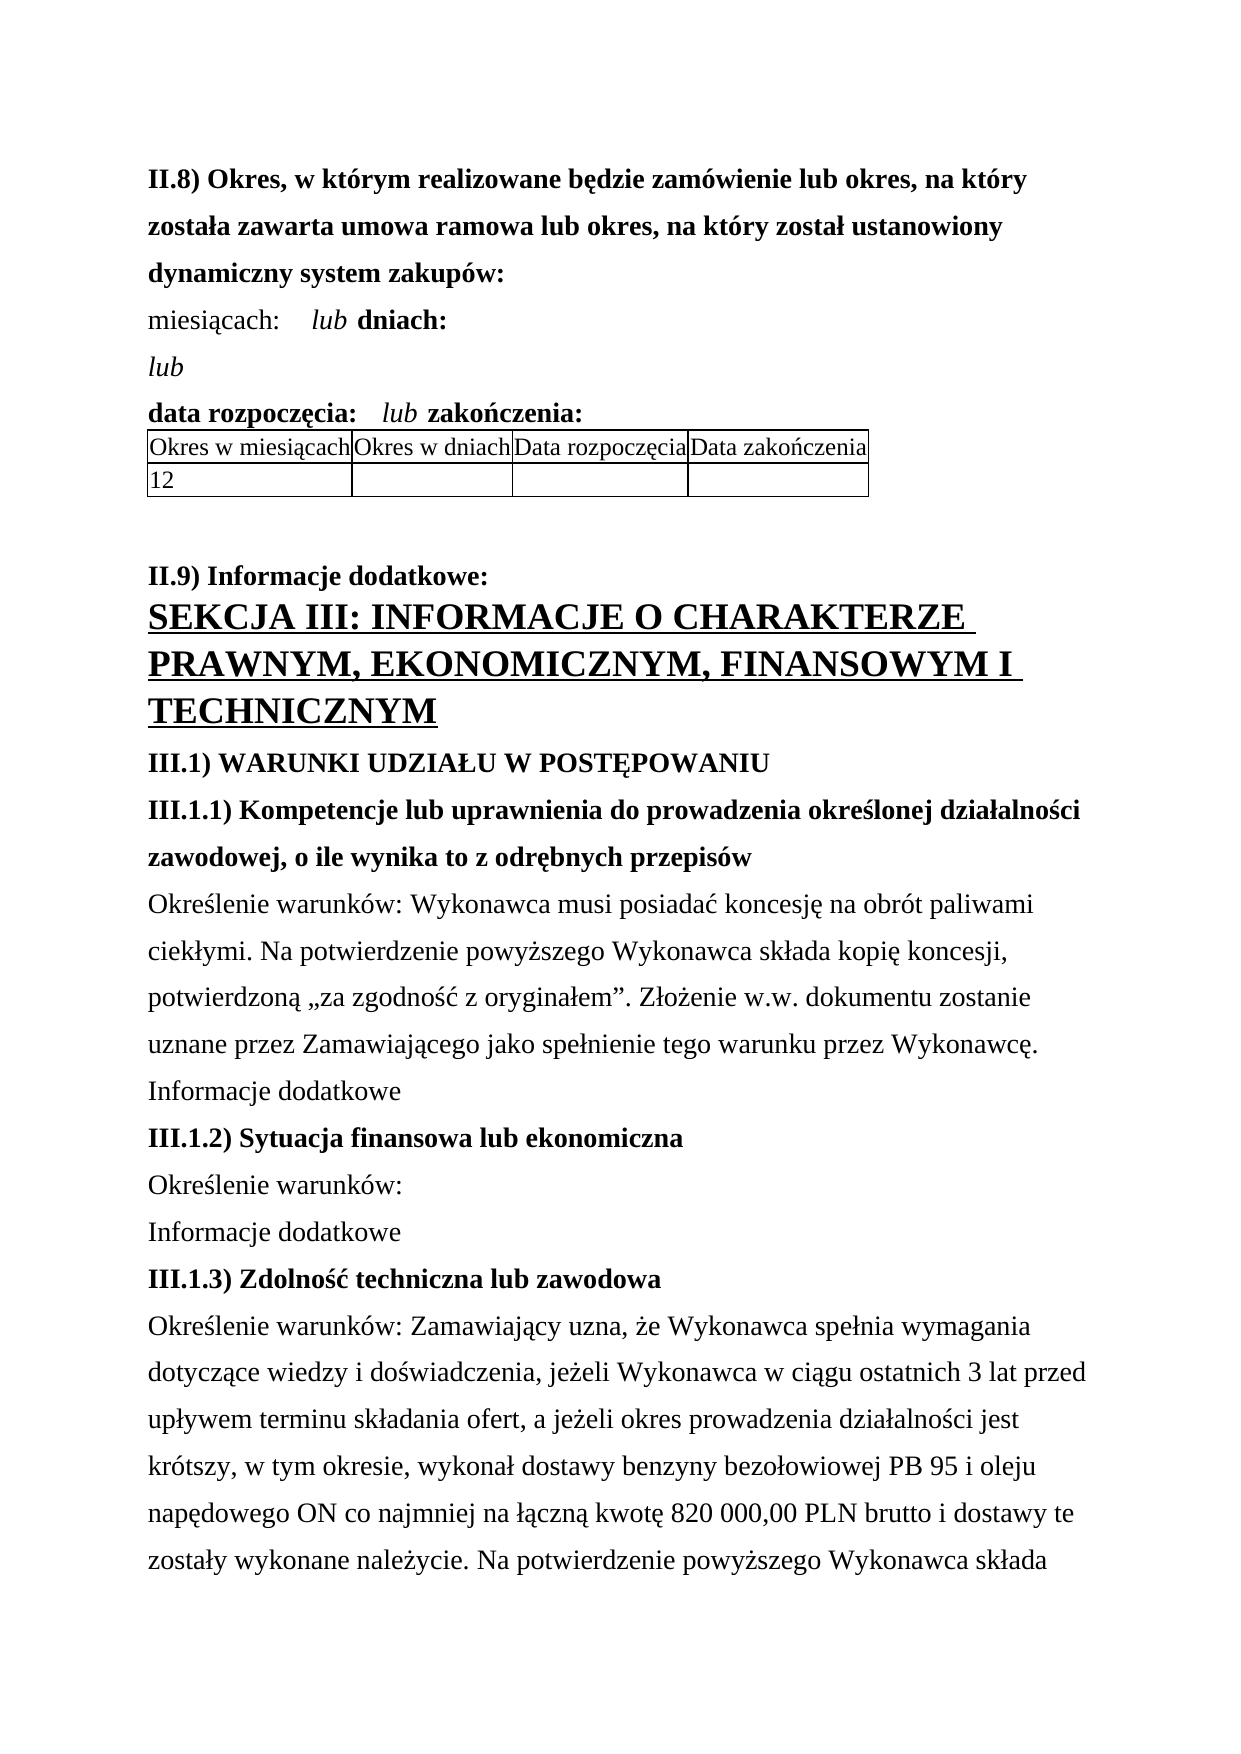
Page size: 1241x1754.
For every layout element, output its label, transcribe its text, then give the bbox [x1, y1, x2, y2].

table_header Okres w dniach [353, 431, 512, 462]
text III.1.1) Kompetencje lub uprawnienia do prowadzenia określonej działalności zawodowej, o ile wynika to z odrębnych przepisów Określenie warunków: Wykonawca musi posiadać koncesję na obrót paliwami ciekłymi. Na potwierdzenie powyższego Wykonawca składa kopię koncesji, potwierdzoną „za zgodność z oryginałem”. Złożenie w.w. dokumentu zostanie uznane przez Zamawiającego jako spełnienie tego warunku przez Wykonawcę. Informacje dodatkowe III.1.2) Sytuacja finansowa lub ekonomiczna Określenie warunków: Informacje dodatkowe III.1.3) Zdolność techniczna lub zawodowa Określenie warunków: Zamawiający uzna, że Wykonawca spełnia wymagania dotyczące wiedzy i doświadczenia, jeżeli Wykonawca w ciągu ostatnich 3 lat przed upływem terminu składania ofert, a jeżeli okres prowadzenia działalności jest krótszy, w tym okresie, wykonał dostawy benzyny bezołowiowej PB 95 i oleju napędowego ON co najmniej na łączną kwotę 820 000,00 PLN brutto i dostawy te zostały wykonane należycie. Na potwierdzenie powyższego Wykonawca składa [148, 778, 1093, 1575]
table_cell [353, 464, 512, 496]
table_cell [689, 464, 868, 496]
text II.8) Okres, w którym realizowane będzie zamówienie lub okres, na który została zawarta umowa ramowa lub okres, na który został ustanowiony dynamiczny system zakupów: miesiącach: lub dniach: lub data rozpoczęcia: lub zakończenia: [148, 148, 1093, 429]
table_header Okres w miesiącach [148, 431, 351, 462]
table_header Data zakończenia [689, 431, 868, 462]
text II.9) Informacje dodatkowe: [148, 497, 1093, 591]
table_header Data rozpoczęcia [513, 431, 687, 462]
table_cell [513, 464, 687, 496]
text III.1) WARUNKI UDZIAŁU W POSTĘPOWANIU [148, 732, 1093, 778]
text SEKCJA III: INFORMACJE O CHARAKTERZE PRAWNYM, EKONOMICZNYM, FINANSOWYM I TECHNICZNYM [148, 591, 1093, 732]
table_cell 12 [148, 464, 351, 496]
